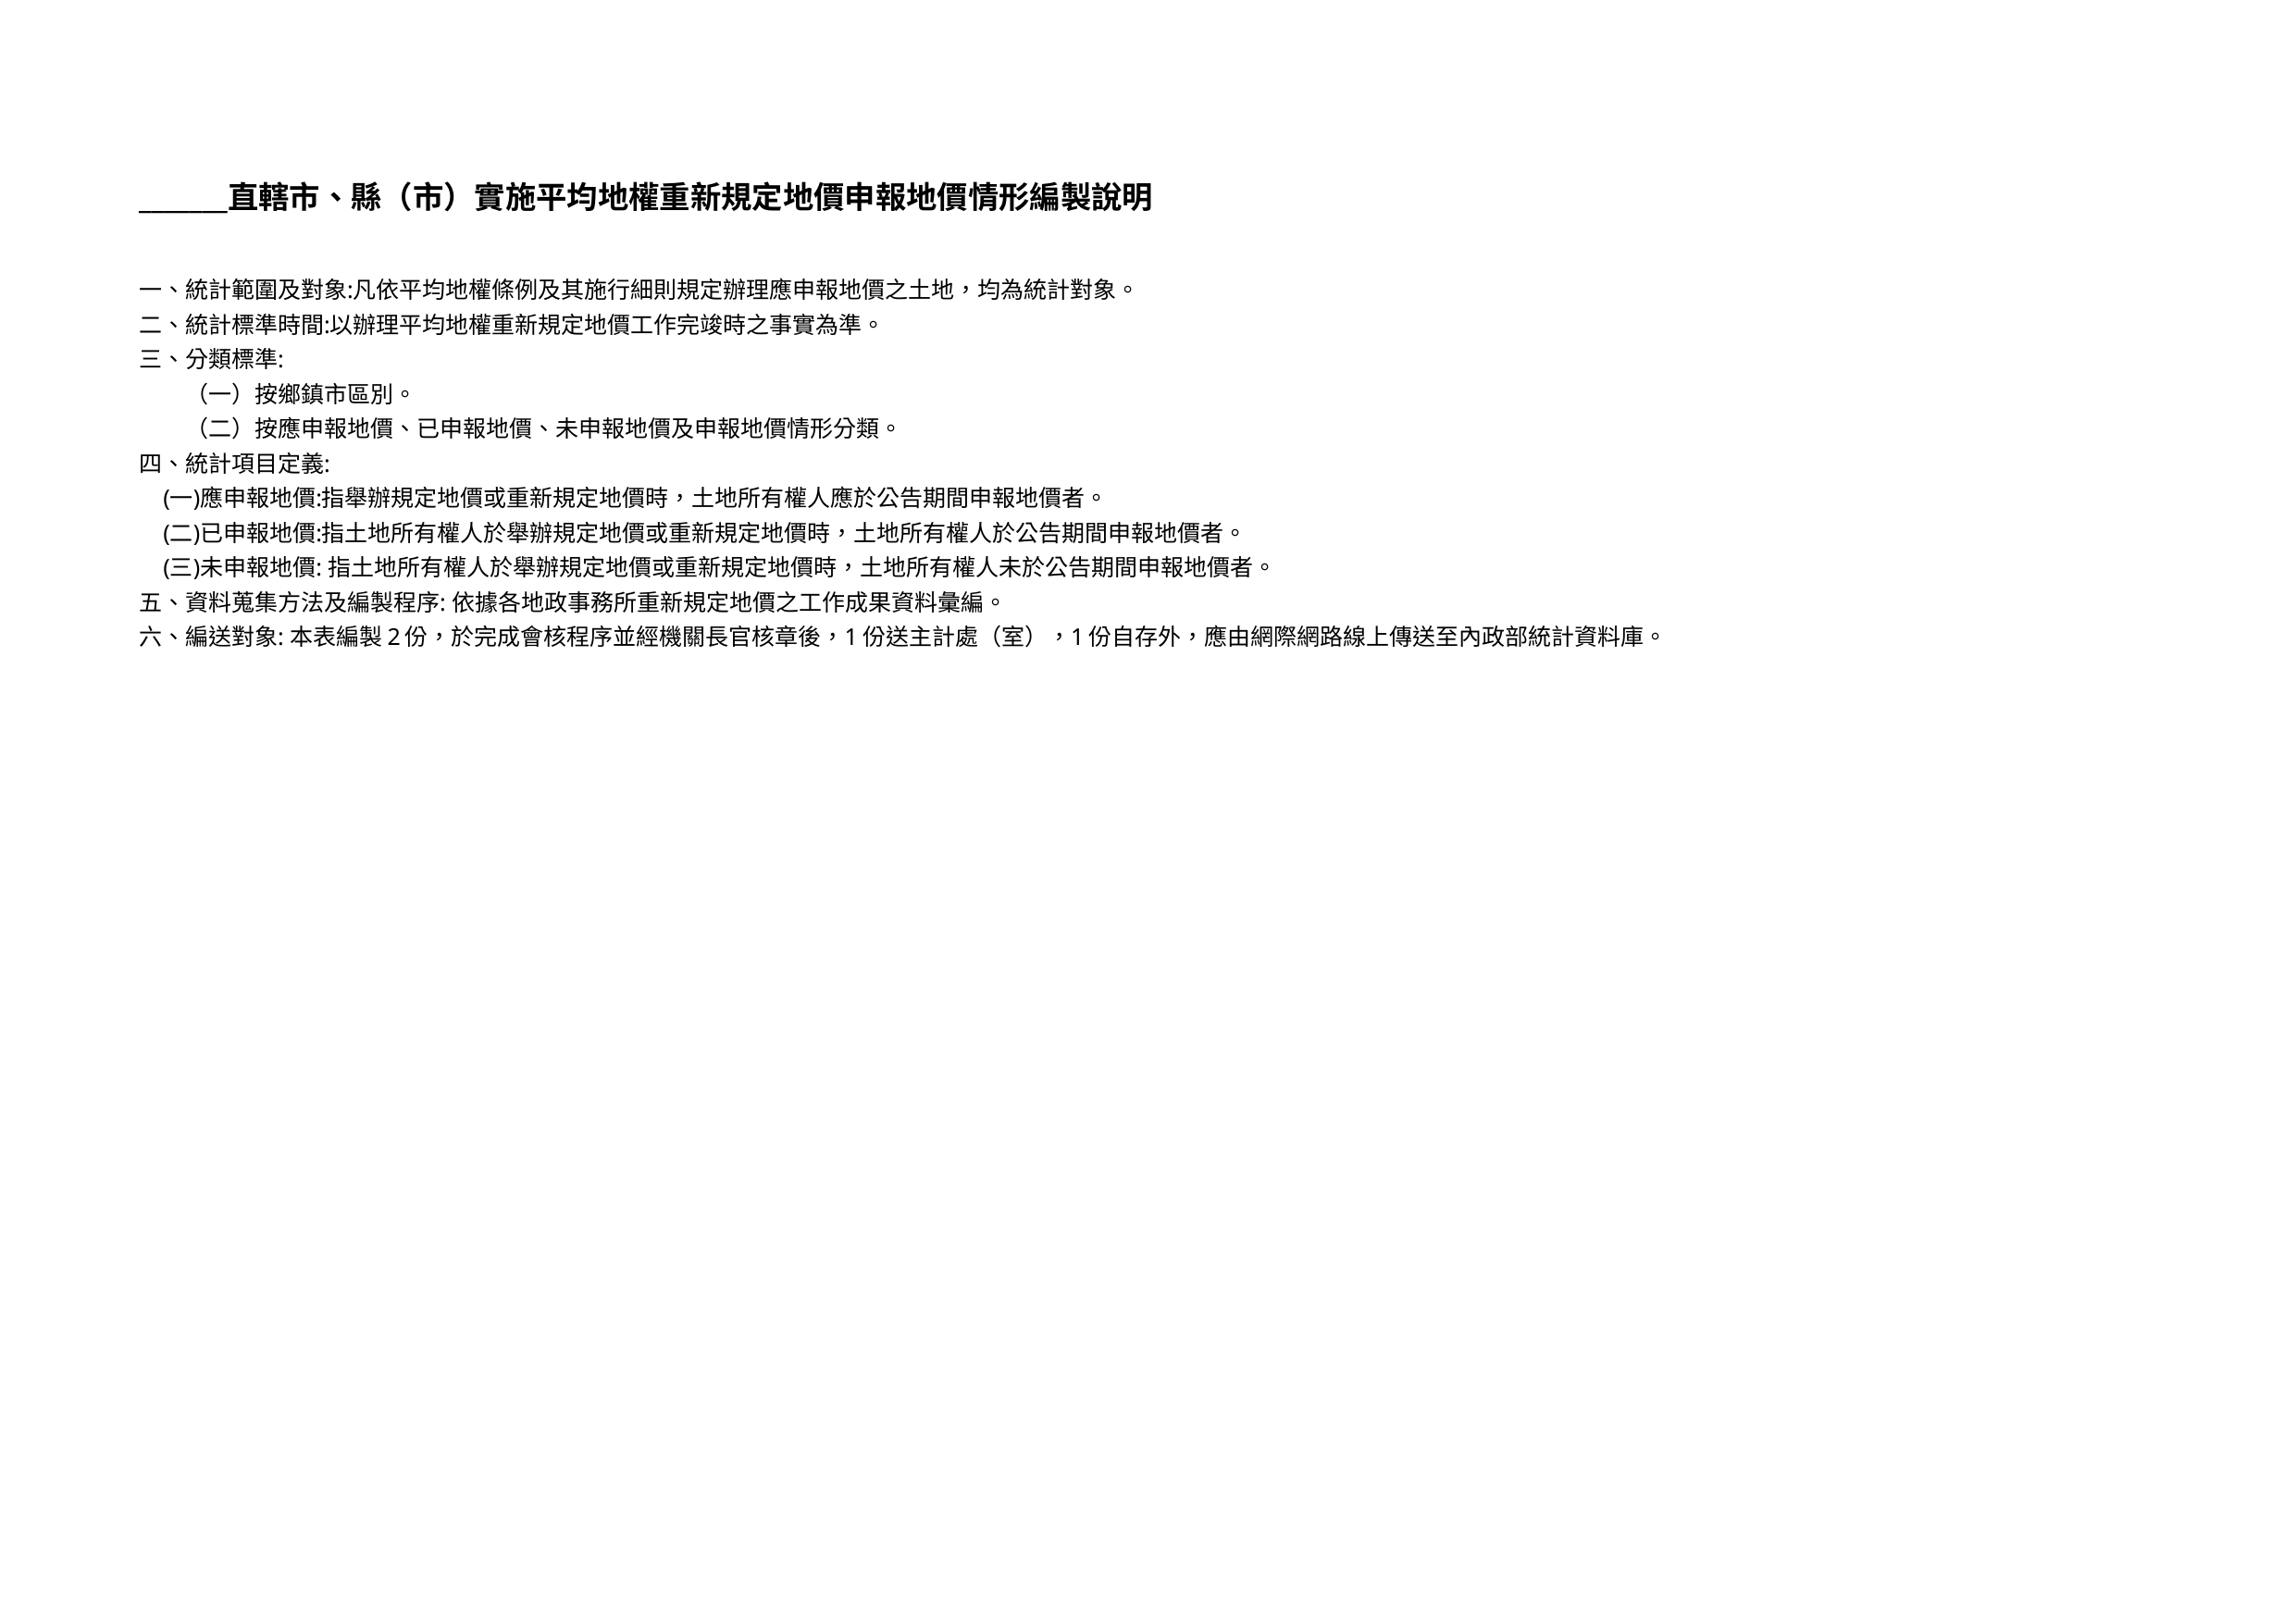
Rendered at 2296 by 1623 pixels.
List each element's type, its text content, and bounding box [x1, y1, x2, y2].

subtitle (二)已申報地價:指土地所有權人於舉辦規定地價或重新規定地價時，土地所有權人於公告期間申報地價者。 [139, 514, 2156, 548]
subtitle 二、統計標準時間:以辦理平均地權重新規定地價工作完竣時之事實為準。 [139, 305, 2156, 340]
subtitle (一)應申報地價:指舉辦規定地價或重新規定地價時，土地所有權人應於公告期間申報地價者。 [139, 478, 2156, 514]
subtitle 四、統計項目定義: [139, 444, 2156, 478]
subtitle 五、資料蒐集方法及編製程序: 依據各地政事務所重新規定地價之工作成果資料彙編。 [139, 583, 2156, 617]
subtitle 六、編送對象: 本表編製2份，於完成會核程序並經機關長官核章後，1份送主計處（室），1份自存外，應由網際網路線上傳送至內政部統計資料庫。 [139, 617, 2156, 652]
subtitle （二）按應申報地價、已申報地價、未申報地價及申報地價情形分類。 [139, 409, 2156, 444]
subtitle （一）按鄉鎮市區別。 [139, 375, 2156, 409]
subtitle (三)未申報地價: 指土地所有權人於舉辦規定地價或重新規定地價時，土地所有權人未於公告期間申報地價者。 [139, 548, 2156, 583]
subtitle 三、分類標準: [139, 340, 2156, 375]
subtitle 一、統計範圍及對象:凡依平均地權條例及其施行細則規定辦理應申報地價之土地，均為統計對象。 [139, 270, 2156, 305]
subtitle _______直轄市、縣（市）實施平均地權重新規定地價申報地價情形編製說明 [139, 173, 2156, 218]
